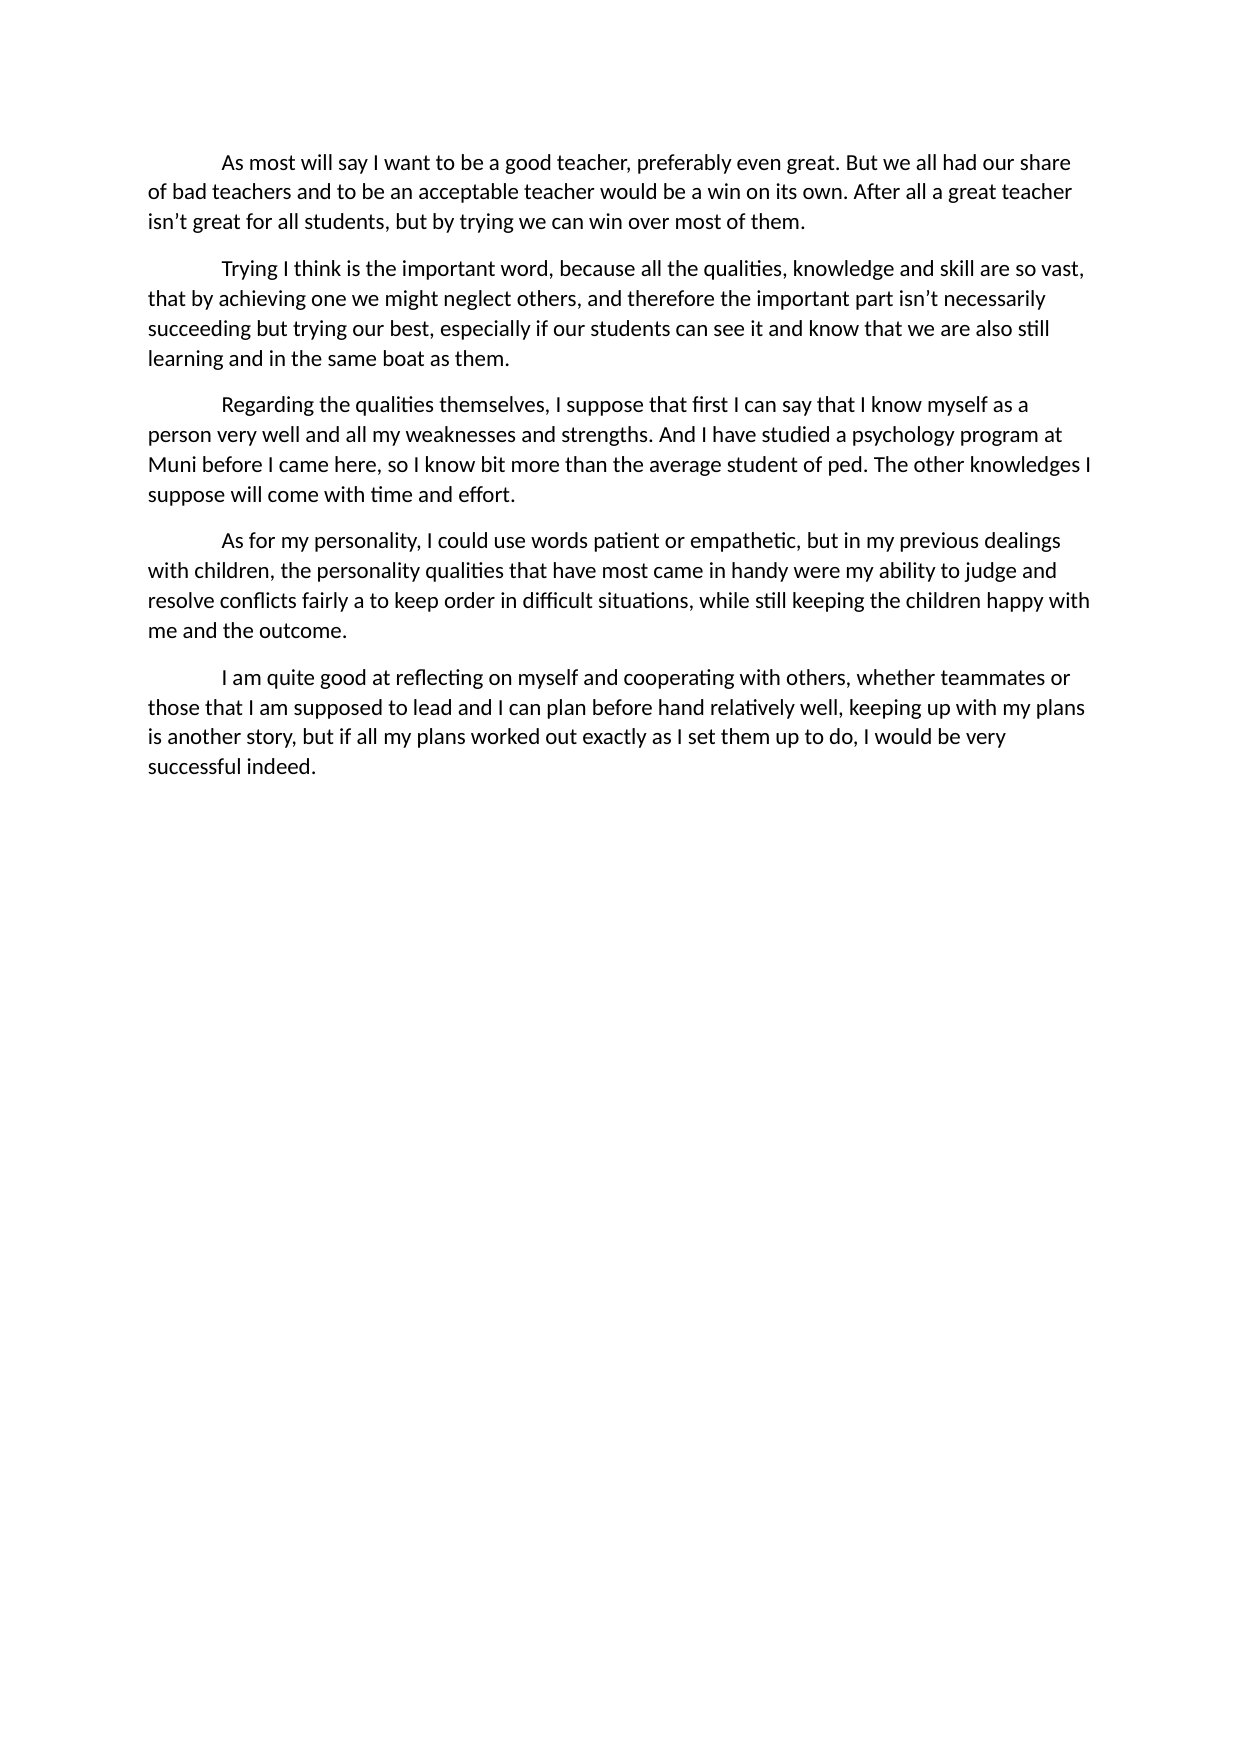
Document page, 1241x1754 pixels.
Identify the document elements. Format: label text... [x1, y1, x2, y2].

text As for my personality, I could use words patient or empathetic, but in my previous dealings with children, the personality qualities that have most came in handy were my ability to judge and resolve conflicts fairly a to keep order in difficult situations, while still keeping the children happy with me and the outcome. [148, 526, 1093, 644]
text Trying I think is the important word, because all the qualities, knowledge and skill are so vast, that by achieving one we might neglect others, and therefore the important part isn’t necessarily succeeding but trying our best, especially if our students can see it and know that we are also still learning and in the same boat as them. [148, 254, 1093, 372]
text As most will say I want to be a good teacher, preferably even great. But we all had our share of bad teachers and to be an acceptable teacher would be a win on its own. After all a great teacher isn’t great for all students, but by trying we can win over most of them. [148, 148, 1093, 235]
text I am quite good at reflecting on myself and cooperating with others, whether teammates or those that I am supposed to lead and I can plan before hand relatively well, keeping up with my plans is another story, but if all my plans worked out exactly as I set them up to do, I would be very successful indeed. [148, 663, 1093, 780]
text Regarding the qualities themselves, I suppose that first I can say that I know myself as a person very well and all my weaknesses and strengths. And I have studied a psychology program at Muni before I came here, so I know bit more than the average student of ped. The other knowledges I suppose will come with time and effort. [148, 390, 1093, 508]
